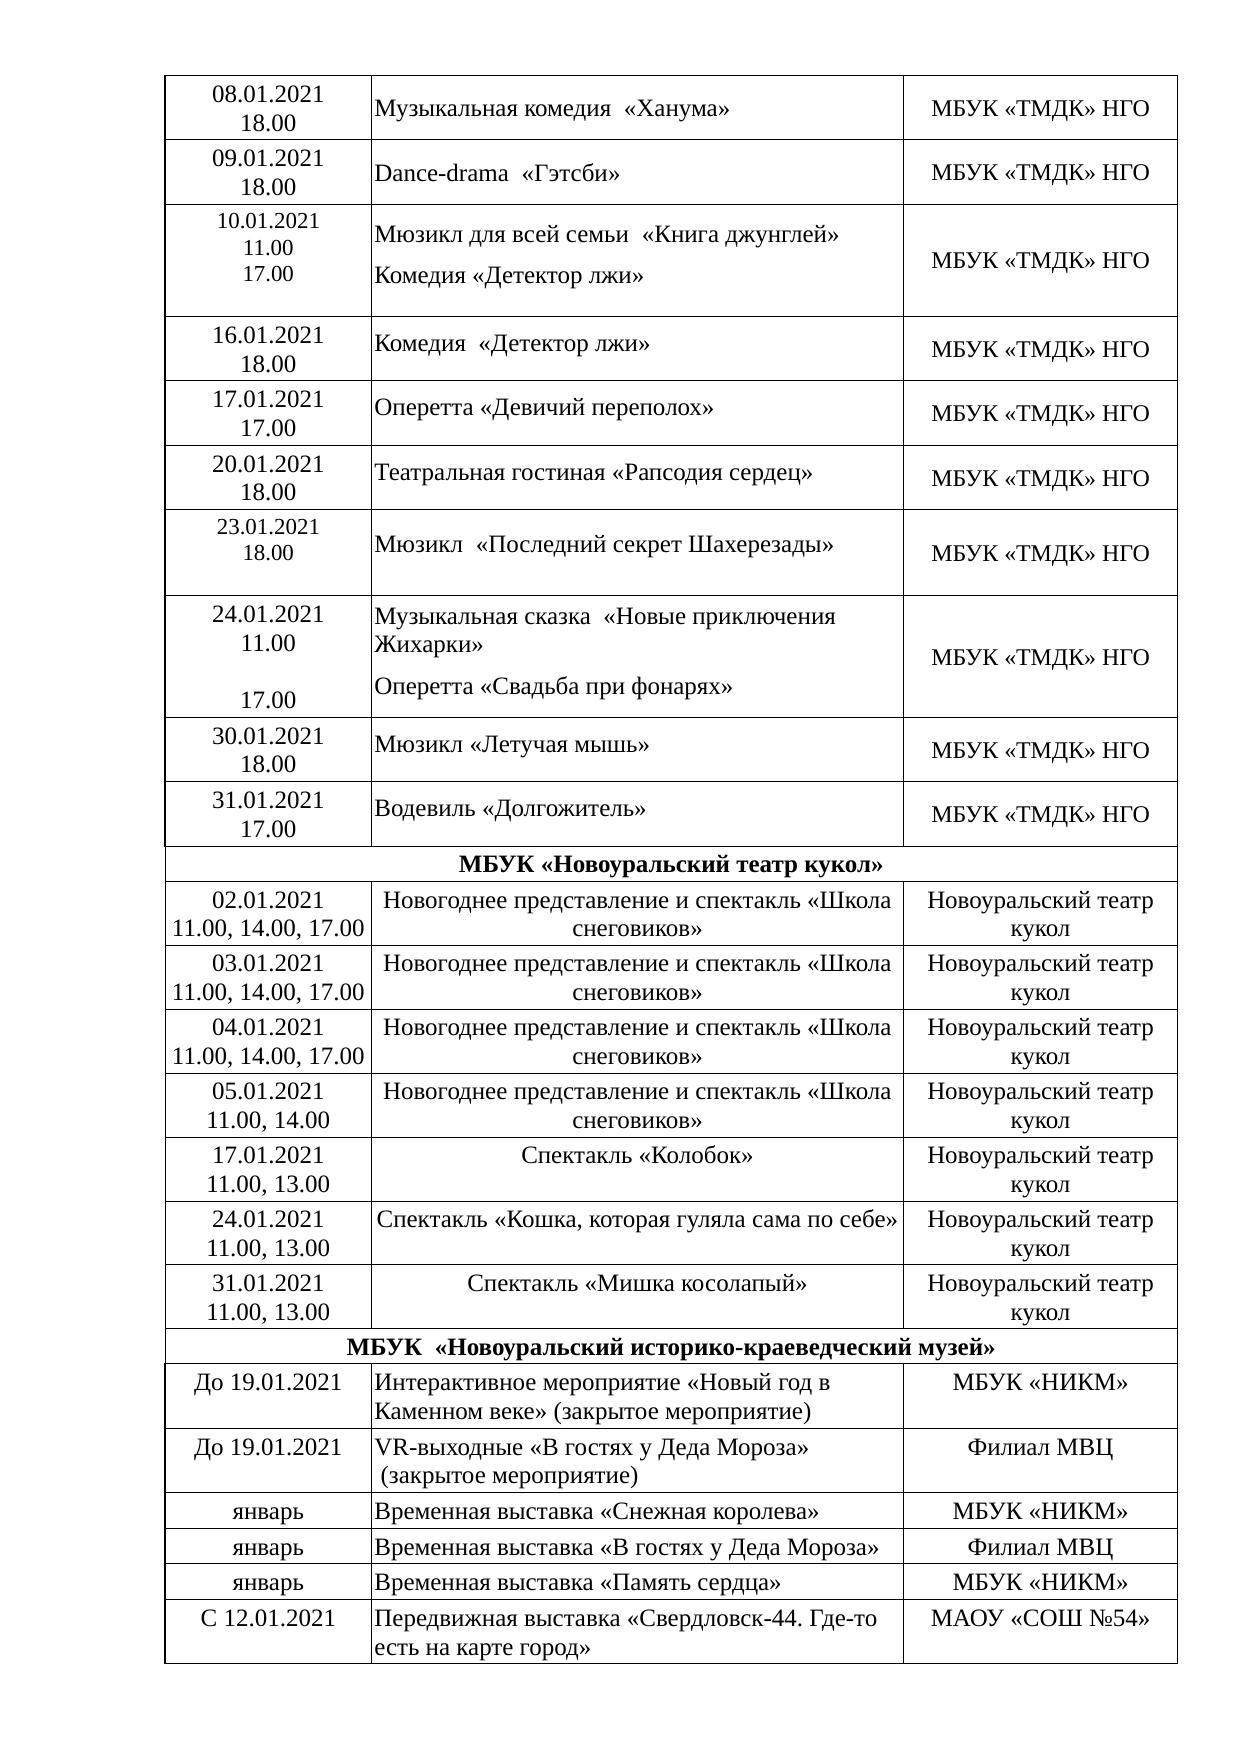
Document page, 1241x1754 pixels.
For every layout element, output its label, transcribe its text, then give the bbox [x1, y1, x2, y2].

table_cell МБУК «ТМДК» НГО [904, 596, 1177, 717]
table_cell 10.01.2021 11.00 17.00 [166, 205, 371, 316]
table_cell Новогоднее представление и спектакль «Школа снеговиков» [372, 1074, 903, 1137]
table_cell МБУК «ТМДК» НГО [904, 718, 1177, 781]
table_cell Оперетта «Девичий переполох» [372, 381, 903, 445]
table_cell Передвижная выставка «Свердловск-44. Где-то есть на карте город» [372, 1600, 903, 1663]
table_cell До 19.01.2021 [166, 1429, 371, 1492]
table_cell МБУК «ТМДК» НГО [904, 782, 1177, 846]
table_cell Музыкальная комедия «Ханума» [372, 76, 903, 139]
table_cell МБУК «ТМДК» НГО [904, 140, 1177, 204]
table_cell Водевиль «Долгожитель» [372, 782, 903, 846]
table_cell 17.01.2021 17.00 [166, 381, 371, 445]
table_cell 23.01.2021 18.00 [166, 510, 371, 595]
table_cell Театральная гостиная «Рапсодия сердец» [372, 446, 903, 509]
table_cell Новоуральский театр кукол [904, 882, 1177, 945]
table_cell 31.01.2021 17.00 [166, 782, 371, 846]
table_cell Спектакль «Кошка, которая гуляла сама по себе» [372, 1202, 903, 1264]
table_cell Dance-drama «Гэтсби» [372, 140, 903, 204]
table_cell МБУК «ТМДК» НГО [904, 446, 1177, 509]
table_cell Спектакль «Колобок» [372, 1138, 903, 1201]
table_cell Временная выставка «Память сердца» [372, 1564, 903, 1599]
table_cell МБУК «ТМДК» НГО [904, 205, 1177, 316]
table_cell VR-выходные «В гостях у Деда Мороза» (закрытое мероприятие) [372, 1429, 903, 1492]
table_cell Новоуральский театр кукол [904, 1010, 1177, 1073]
table_cell 04.01.2021 11.00, 14.00, 17.00 [166, 1010, 371, 1073]
table_cell 30.01.2021 18.00 [166, 718, 371, 781]
table_cell январь [166, 1493, 371, 1528]
table_cell Комедия «Детектор лжи» [372, 317, 903, 380]
table_cell МБУК «НИКМ» [904, 1364, 1177, 1428]
table_cell Новогоднее представление и спектакль «Школа снеговиков» [372, 1010, 903, 1073]
table_cell Интерактивное мероприятие «Новый год в Каменном веке» (закрытое мероприятие) [372, 1364, 903, 1428]
table_cell Временная выставка «Снежная королева» [372, 1493, 903, 1528]
table_cell Филиал МВЦ [904, 1429, 1177, 1492]
table_cell МАОУ «СОШ №54» [904, 1600, 1177, 1663]
table_cell 31.01.2021 11.00, 13.00 [166, 1265, 371, 1328]
table_cell Новоуральский театр кукол [904, 1202, 1177, 1264]
table_cell Мюзикл «Летучая мышь» [372, 718, 903, 781]
table_cell 20.01.2021 18.00 [166, 446, 371, 509]
table_cell МБУК «Новоуральский театр кукол» [166, 847, 1177, 881]
table_cell 05.01.2021 11.00, 14.00 [166, 1074, 371, 1137]
table_cell МБУК «ТМДК» НГО [904, 381, 1177, 445]
table_cell 17.01.2021 11.00, 13.00 [166, 1138, 371, 1201]
table_cell МБУК «Новоуральский историко-краеведческий музей» [166, 1329, 1177, 1363]
table_cell Новоуральский театр кукол [904, 1138, 1177, 1201]
table_cell С 12.01.2021 [166, 1600, 371, 1663]
table_cell Новоуральский театр кукол [904, 1074, 1177, 1137]
table_cell Новоуральский театр кукол [904, 1265, 1177, 1328]
table_cell МБУК «НИКМ» [904, 1493, 1177, 1528]
table_cell МБУК «ТМДК» НГО [904, 76, 1177, 139]
table_cell Новоуральский театр кукол [904, 946, 1177, 1009]
table_cell Временная выставка «В гостях у Деда Мороза» [372, 1529, 903, 1563]
table_cell До 19.01.2021 [166, 1364, 371, 1428]
table_cell Мюзикл «Последний секрет Шахерезады» [372, 510, 903, 595]
table_cell 03.01.2021 11.00, 14.00, 17.00 [166, 946, 371, 1009]
table_cell Мюзикл для всей семьи «Книга джунглей» Комедия «Детектор лжи» [372, 205, 903, 316]
table_cell Спектакль «Мишка косолапый» [372, 1265, 903, 1328]
table_cell МБУК «НИКМ» [904, 1564, 1177, 1599]
table_cell 09.01.2021 18.00 [166, 140, 371, 204]
table_cell 24.01.2021 11.00 17.00 [166, 596, 371, 717]
table_cell январь [166, 1529, 371, 1563]
table_cell МБУК «ТМДК» НГО [904, 317, 1177, 380]
table_cell 24.01.2021 11.00, 13.00 [166, 1202, 371, 1264]
table_cell Новогоднее представление и спектакль «Школа снеговиков» [372, 882, 903, 945]
table_cell 16.01.2021 18.00 [166, 317, 371, 380]
table_cell Новогоднее представление и спектакль «Школа снеговиков» [372, 946, 903, 1009]
table_cell Музыкальная сказка «Новые приключения Жихарки» Оперетта «Свадьба при фонарях» [372, 596, 903, 717]
table_cell январь [166, 1564, 371, 1599]
table_cell Филиал МВЦ [904, 1529, 1177, 1563]
table_cell МБУК «ТМДК» НГО [904, 510, 1177, 595]
table_cell 08.01.2021 18.00 [166, 76, 371, 139]
table_cell 02.01.2021 11.00, 14.00, 17.00 [166, 882, 371, 945]
